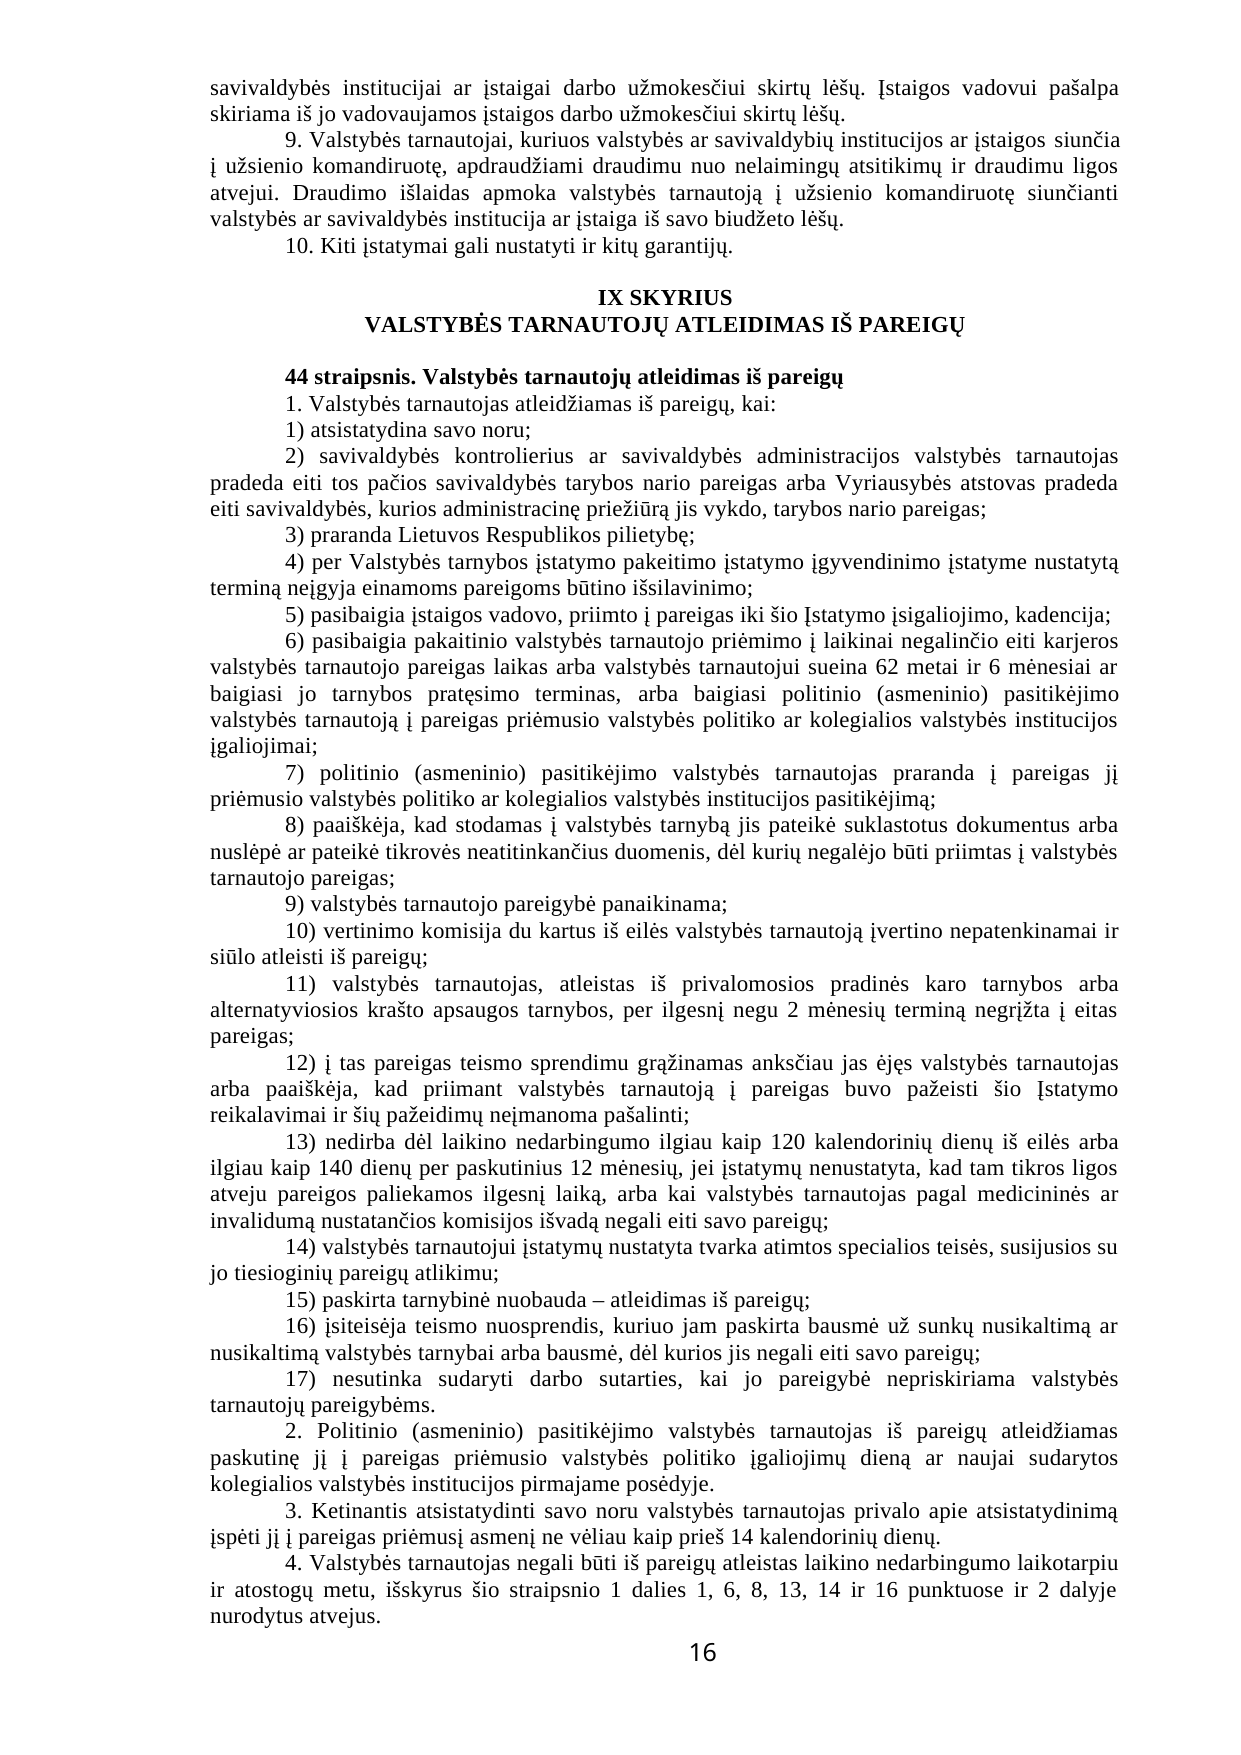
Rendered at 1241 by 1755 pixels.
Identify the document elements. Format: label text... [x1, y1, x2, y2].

text 44 straipsnis. Valstybės tarnautojų atleidimas iš pareigų [210, 363, 1120, 390]
text 9) valstybės tarnautojo pareigybė panaikinama; [210, 891, 1120, 917]
text 5) pasibaigia įstaigos vadovo, priimto į pareigas iki šio Įstatymo įsigaliojimo, kadencija; [210, 601, 1120, 627]
text 2) savivaldybės kontrolierius ar savivaldybės administracijos valstybės tarnautojas pradeda eiti tos pačios savivaldybės tarybos nario pareigas arba Vyriausybės atstovas pradeda eiti savivaldybės, kurios administracinę priežiūrą jis vykdo, tarybos nario pareigas; [210, 442, 1120, 522]
text 17) nesutinka sudaryti darbo sutarties, kai jo pareigybė nepriskiriama valstybės tarnautojų pareigybėms. [210, 1365, 1120, 1418]
text VALSTYBĖS TARNAUTOJŲ ATLEIDIMAS IŠ PAREIGŲ [210, 311, 1120, 337]
text 4) per Valstybės tarnybos įstatymo pakeitimo įstatymo įgyvendinimo įstatyme nustatytą terminą neįgyja einamoms pareigoms būtino išsilavinimo; [210, 548, 1120, 601]
text 7) politinio (asmeninio) pasitikėjimo valstybės tarnautojas praranda į pareigas jį priėmusio valstybės politiko ar kolegialios valstybės institucijos pasitikėjimą; [210, 759, 1120, 811]
text savivaldybės institucijai ar įstaigai darbo užmokesčiui skirtų lėšų. Įstaigos vadovui pašalpa skiriama iš jo vadovaujamos įstaigos darbo užmokesčiui skirtų lėšų. [210, 73, 1120, 126]
text 10. Kiti įstatymai gali nustatyti ir kitų garantijų. [210, 232, 1120, 258]
text 1. Valstybės tarnautojas atleidžiamas iš pareigų, kai: [210, 390, 1120, 416]
text 12) į tas pareigas teismo sprendimu grąžinamas anksčiau jas ėjęs valstybės tarnautojas arba paaiškėja, kad priimant valstybės tarnautoją į pareigas buvo pažeisti šio Įstatymo reikalavimai ir šių pažeidimų neįmanoma pašalinti; [210, 1049, 1120, 1128]
text 3. Ketinantis atsistatydinti savo noru valstybės tarnautojas privalo apie atsistatydinimą įspėti jį į pareigas priėmusį asmenį ne vėliau kaip prieš 14 kalendorinių dienų. [210, 1497, 1120, 1549]
text 6) pasibaigia pakaitinio valstybės tarnautojo priėmimo į laikinai negalinčio eiti karjeros valstybės tarnautojo pareigas laikas arba valstybės tarnautojui sueina 62 metai ir 6 mėnesiai ar baigiasi jo tarnybos pratęsimo terminas, arba baigiasi politinio (asmeninio) pasitikėjimo valstybės tarnautoją į pareigas priėmusio valstybės politiko ar kolegialios valstybės institucijos įgaliojimai; [210, 627, 1120, 759]
text 15) paskirta tarnybinė nuobauda – atleidimas iš pareigų; [210, 1286, 1120, 1312]
text 16) įsiteisėja teismo nuosprendis, kuriuo jam paskirta bausmė už sunkų nusikaltimą ar nusikaltimą valstybės tarnybai arba bausmė, dėl kurios jis negali eiti savo pareigų; [210, 1312, 1120, 1365]
text 4. Valstybės tarnautojas negali būti iš pareigų atleistas laikino nedarbingumo laikotarpiu ir atostogų metu, išskyrus šio straipsnio 1 dalies 1, 6, 8, 13, 14 ir 16 punktuose ir 2 dalyje nurodytus atvejus. [210, 1549, 1120, 1628]
text 2. Politinio (asmeninio) pasitikėjimo valstybės tarnautojas iš pareigų atleidžiamas paskutinę jį į pareigas priėmusio valstybės politiko įgaliojimų dieną ar naujai sudarytos kolegialios valstybės institucijos pirmajame posėdyje. [210, 1418, 1120, 1497]
text 10) vertinimo komisija du kartus iš eilės valstybės tarnautoją įvertino nepatenkinamai ir siūlo atleisti iš pareigų; [210, 917, 1120, 969]
text 1) atsistatydina savo noru; [210, 416, 1120, 442]
text 8) paaiškėja, kad stodamas į valstybės tarnybą jis pateikė suklastotus dokumentus arba nuslėpė ar pateikė tikrovės neatitinkančius duomenis, dėl kurių negalėjo būti priimtas į valstybės tarnautojo pareigas; [210, 811, 1120, 891]
text 14) valstybės tarnautojui įstatymų nustatyta tvarka atimtos specialios teisės, susijusios su jo tiesioginių pareigų atlikimu; [210, 1233, 1120, 1286]
text 11) valstybės tarnautojas, atleistas iš privalomosios pradinės karo tarnybos arba alternatyviosios krašto apsaugos tarnybos, per ilgesnį negu 2 mėnesių terminą negrįžta į eitas pareigas; [210, 969, 1120, 1049]
text 9. Valstybės tarnautojai, kuriuos valstybės ar savivaldybių institucijos ar įstaigos siunčia į užsienio komandiruotę, apdraudžiami draudimu nuo nelaimingų atsitikimų ir draudimu ligos atvejui. Draudimo išlaidas apmoka valstybės tarnautoją į užsienio komandiruotę siunčianti valstybės ar savivaldybės institucija ar įstaiga iš savo biudžeto lėšų. [210, 126, 1120, 232]
text 3) praranda Lietuvos Respublikos pilietybę; [210, 522, 1120, 548]
text 13) nedirba dėl laikino nedarbingumo ilgiau kaip 120 kalendorinių dienų iš eilės arba ilgiau kaip 140 dienų per paskutinius 12 mėnesių, jei įstatymų nenustatyta, kad tam tikros ligos atveju pareigos paliekamos ilgesnį laiką, arba kai valstybės tarnautojas pagal medicininės ar invalidumą nustatančios komisijos išvadą negali eiti savo pareigų; [210, 1128, 1120, 1233]
subtitle IX SKYRIUS [210, 284, 1120, 311]
